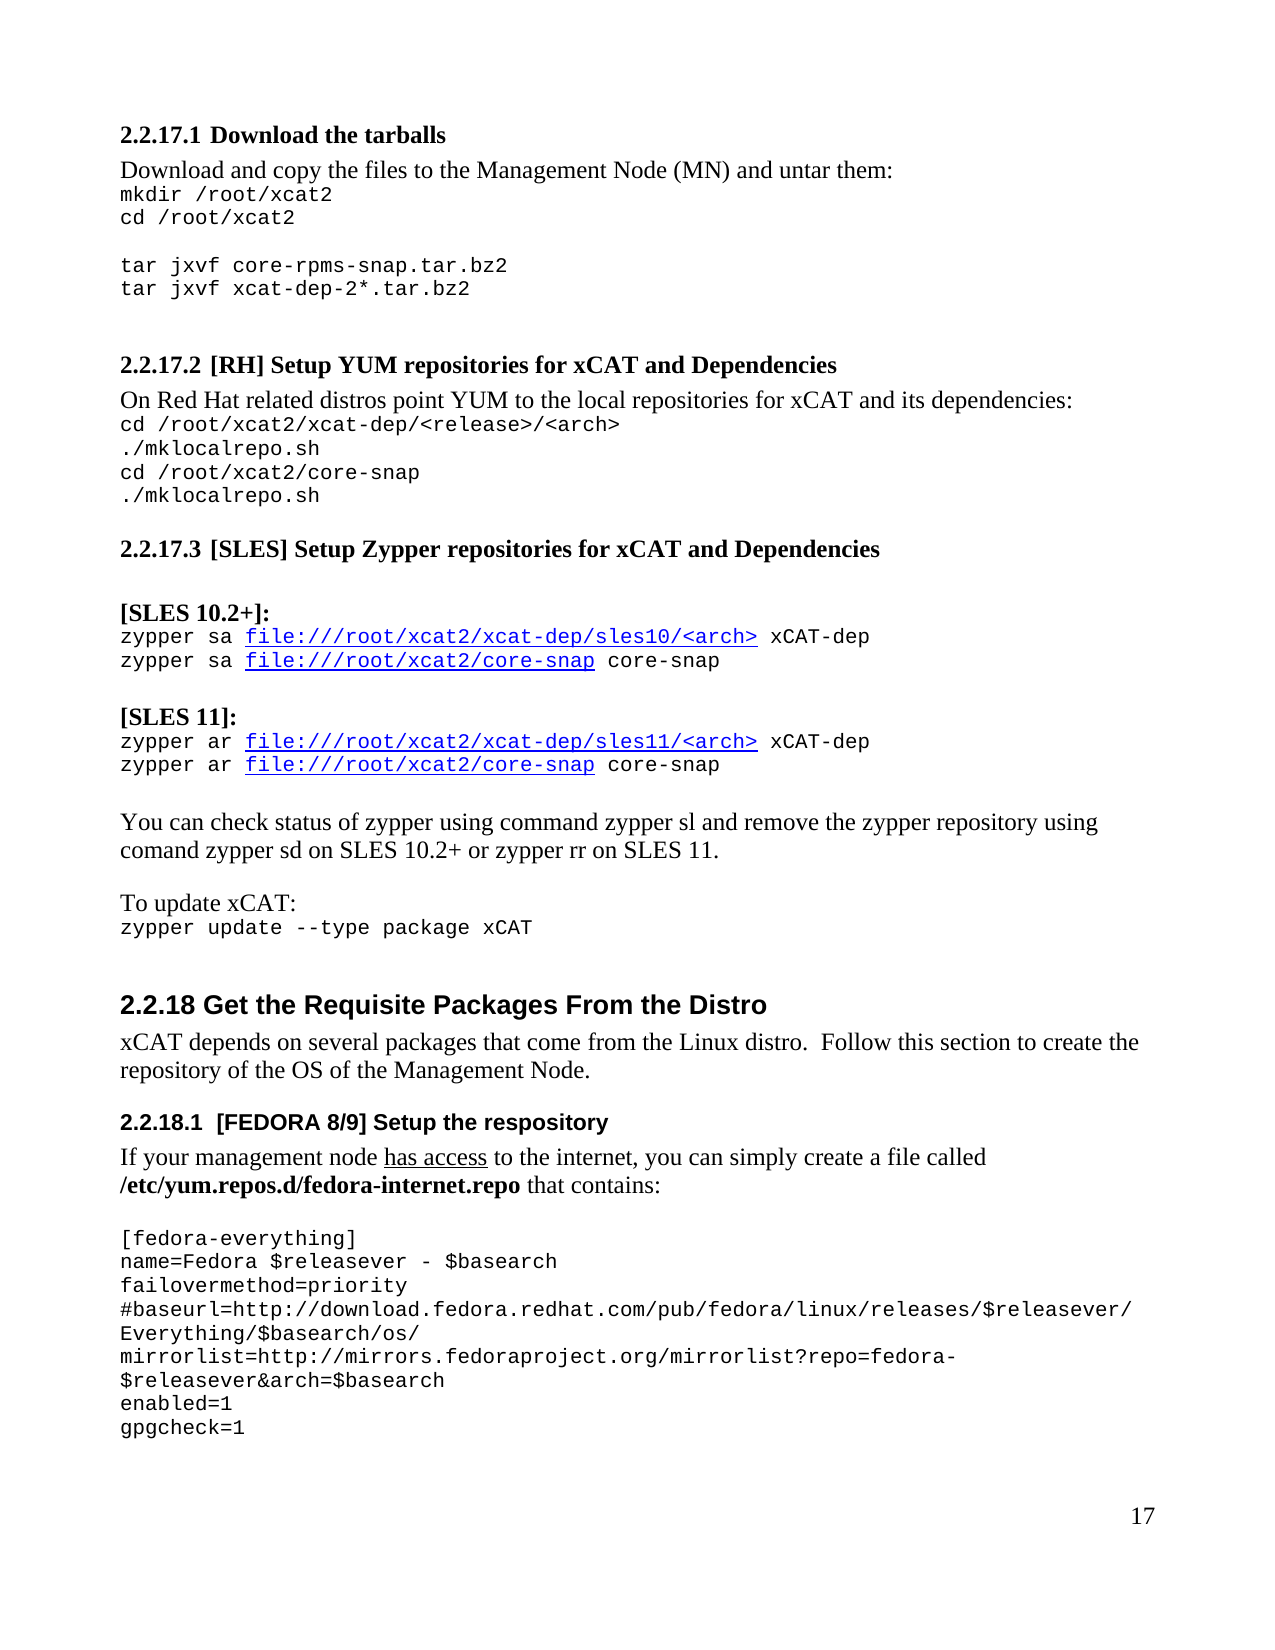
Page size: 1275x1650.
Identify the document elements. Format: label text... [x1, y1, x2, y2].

text Download and copy the files to the Management Node (MN) and untar them: [120, 155, 1155, 184]
text zypper ar file:///root/xcat2/xcat-dep/sles11/<arch> xCAT-dep [120, 731, 1155, 754]
text name=Fedora $releasever - $basearch [120, 1252, 1155, 1275]
text #baseurl=http://download.fedora.redhat.com/pub/fedora/linux/releases/$releasever/Everything/$basearch/os/ [120, 1299, 1155, 1346]
text You can check status of zypper using command zypper sl and remove the zypper repository using comand zypper sd on SLES 10.2+ or zypper rr on SLES 11. [120, 807, 1155, 864]
text enabled=1 [120, 1393, 1155, 1417]
text ./mklocalrepo.sh [120, 485, 1155, 509]
text xCAT depends on several packages that come from the Linux distro. Follow this section to create the repository of the OS of the Management Node. [120, 1027, 1155, 1084]
text ./mklocalrepo.sh [120, 438, 1155, 462]
text zypper sa file:///root/xcat2/core-snap core-snap [120, 650, 1155, 674]
text [SLES 10.2+]: [120, 598, 1155, 626]
text tar jxvf xcat-dep-2*.tar.bz2 [120, 278, 1155, 302]
text If your management node has access to the internet, you can simply create a file called /etc/yum.repos.d/fedora-internet.repo that contains: [120, 1142, 1155, 1199]
subtitle Get the Requisite Packages From the Distro [120, 989, 1155, 1020]
subtitle Download the tarballs [120, 120, 1155, 149]
subtitle [RH] Setup YUM repositories for xCAT and Dependencies [120, 351, 1155, 379]
text cd /root/xcat2/xcat-dep/<release>/<arch> [120, 414, 1155, 438]
text cd /root/xcat2 [120, 207, 1155, 231]
text zypper sa file:///root/xcat2/xcat-dep/sles10/<arch> xCAT-dep [120, 626, 1155, 650]
text tar jxvf core-rpms-snap.tar.bz2 [120, 255, 1155, 278]
text zypper update --type package xCAT [120, 917, 1155, 940]
text To update xCAT: [120, 888, 1155, 917]
text gpgcheck=1 [120, 1417, 1155, 1441]
text failovermethod=priority [120, 1275, 1155, 1299]
text mkdir /root/xcat2 [120, 184, 1155, 207]
subtitle [SLES] Setup Zypper repositories for xCAT and Dependencies [120, 534, 1155, 563]
text cd /root/xcat2/core-snap [120, 462, 1155, 485]
text [SLES 11]: [120, 702, 1155, 731]
text [fedora-everything] [120, 1228, 1155, 1252]
text mirrorlist=http://mirrors.fedoraproject.org/mirrorlist?repo=fedora-$releasever&arch=$basearch [120, 1346, 1155, 1393]
text zypper ar file:///root/xcat2/core-snap core-snap [120, 754, 1155, 778]
subtitle [FEDORA 8/9] Setup the respository [120, 1109, 1155, 1135]
text On Red Hat related distros point YUM to the local repositories for xCAT and its dependencies: [120, 386, 1155, 414]
